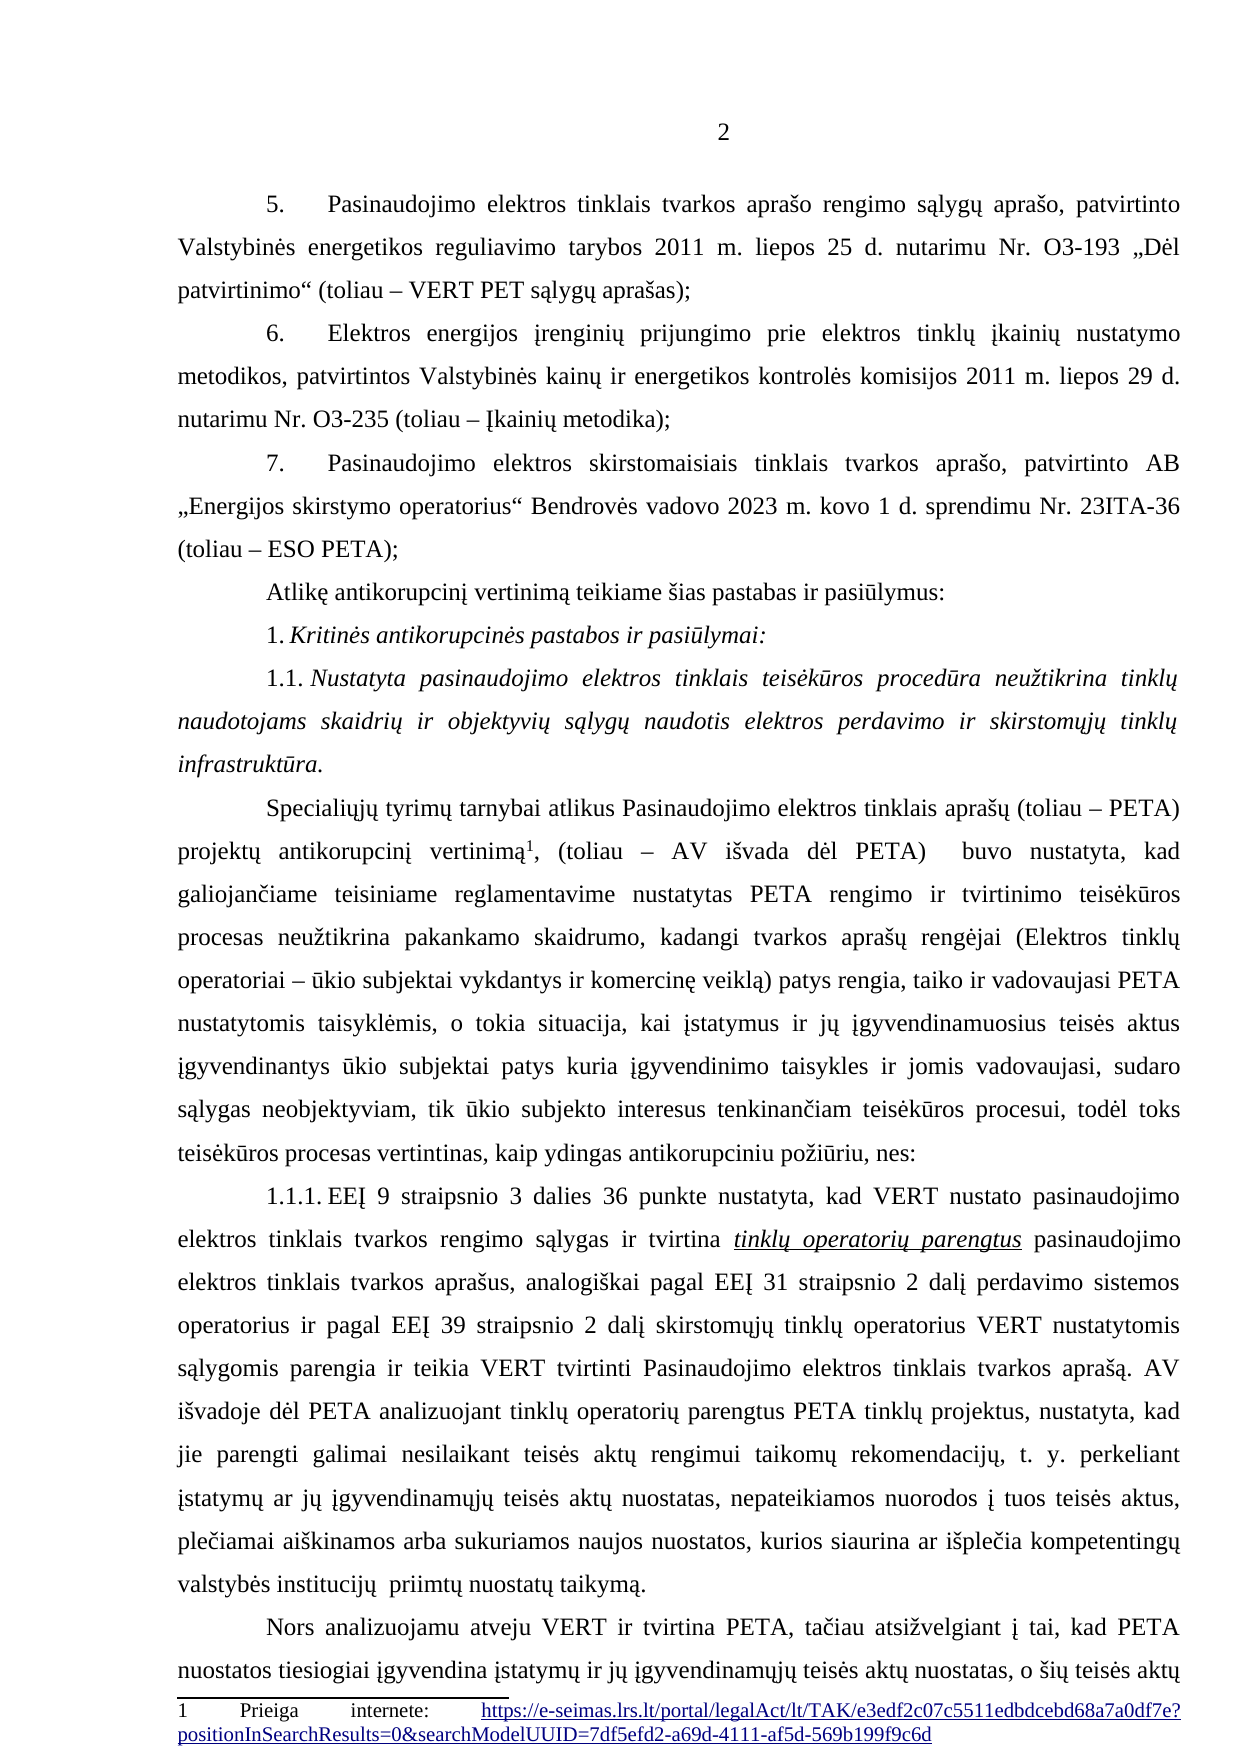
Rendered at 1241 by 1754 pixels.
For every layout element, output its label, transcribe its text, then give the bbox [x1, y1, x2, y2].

list Pasinaudojimo elektros skirstomaisiais tinklais tvarkos aprašo, patvirtinto AB „Energijos skirstymo operatorius“ Bendrovės vadovo 2023 m. kovo 1 d. sprendimu Nr. 23ITA-36 (toliau – ESO PETA); [177, 448, 1181, 563]
list Kritinės antikorupcinės pastabos ir pasiūlymai: [266, 620, 1181, 649]
text Atlikę antikorupcinį vertinimą teikiame šias pastabas ir pasiūlymus: [177, 577, 1181, 606]
list EEĮ 9 straipsnio 3 dalies 36 punkte nustatyta, kad VERT nustato pasinaudojimo elektros tinklais tvarkos rengimo sąlygas ir tvirtina tinklų operatorių parengtus pasinaudojimo elektros tinklais tvarkos aprašus, analogiškai pagal EEĮ 31 straipsnio 2 dalį perdavimo sistemos operatorius ir pagal EEĮ 39 straipsnio 2 dalį skirstomųjų tinklų operatorius VERT nustatytomis sąlygomis parengia ir teikia VERT tvirtinti Pasinaudojimo elektros tinklais tvarkos aprašą. AV išvadoje dėl PETA analizuojant tinklų operatorių parengtus PETA tinklų projektus, nustatyta, kad jie parengti galimai nesilaikant teisės aktų rengimui taikomų rekomendacijų, t. y. perkeliant įstatymų ar jų įgyvendinamųjų teisės aktų nuostatas, nepateikiamos nuorodos į tuos teisės aktus, plečiamai aiškinamos arba sukuriamos naujos nuostatos, kurios siaurina ar išplečia kompetentingų valstybės institucijų priimtų nuostatų taikymą. [177, 1181, 1181, 1598]
list Elektros energijos įrenginių prijungimo prie elektros tinklų įkainių nustatymo metodikos, patvirtintos Valstybinės kainų ir energetikos kontrolės komisijos 2011 m. liepos 29 d. nutarimu Nr. O3-235 (toliau – Įkainių metodika); [177, 318, 1181, 433]
list Nors analizuojamu atveju VERT ir tvirtina PETA, tačiau atsižvelgiant į tai, kad PETA nuostatos tiesiogiai įgyvendina įstatymų ir jų įgyvendinamųjų teisės aktų nuostatas, o šių teisės aktų [177, 1612, 1181, 1684]
list Nustatyta pasinaudojimo elektros tinklais teisėkūros procedūra neužtikrina tinklų naudotojams skaidrių ir objektyvių sąlygų naudotis elektros perdavimo ir skirstomųjų tinklų infrastruktūra. [177, 663, 1181, 778]
list Pasinaudojimo elektros tinklais tvarkos aprašo rengimo sąlygų aprašo, patvirtinto Valstybinės energetikos reguliavimo tarybos 2011 m. liepos 25 d. nutarimu Nr. O3-193 „Dėl patvirtinimo“ (toliau – VERT PET sąlygų aprašas); [177, 189, 1181, 304]
text Prieiga internete: https://e-seimas.lrs.lt/portal/legalAct/lt/TAK/e3edf2c07c5511edbdcebd68a7a0df7e?positionInSearchResults=0&searchModelUUID=7df5efd2-a69d-4111-af5d-569b199f9c6d [177, 1698, 1181, 1746]
list Specialiųjų tyrimų tarnybai atlikus Pasinaudojimo elektros tinklais aprašų (toliau – PETA) projektų antikorupcinį vertinimą, (toliau – AV išvada dėl PETA) buvo nustatyta, kad galiojančiame teisiniame reglamentavime nustatytas PETA rengimo ir tvirtinimo teisėkūros procesas neužtikrina pakankamo skaidrumo, kadangi tvarkos aprašų rengėjai (Elektros tinklų operatoriai – ūkio subjektai vykdantys ir komercinę veiklą) patys rengia, taiko ir vadovaujasi PETA nustatytomis taisyklėmis, o tokia situacija, kai įstatymus ir jų įgyvendinamuosius teisės aktus įgyvendinantys ūkio subjektai patys kuria įgyvendinimo taisykles ir jomis vadovaujasi, sudaro sąlygas neobjektyviam, tik ūkio subjekto interesus tenkinančiam teisėkūros procesui, todėl toks teisėkūros procesas vertintinas, kaip ydingas antikorupciniu požiūriu, nes: [177, 793, 1181, 1166]
